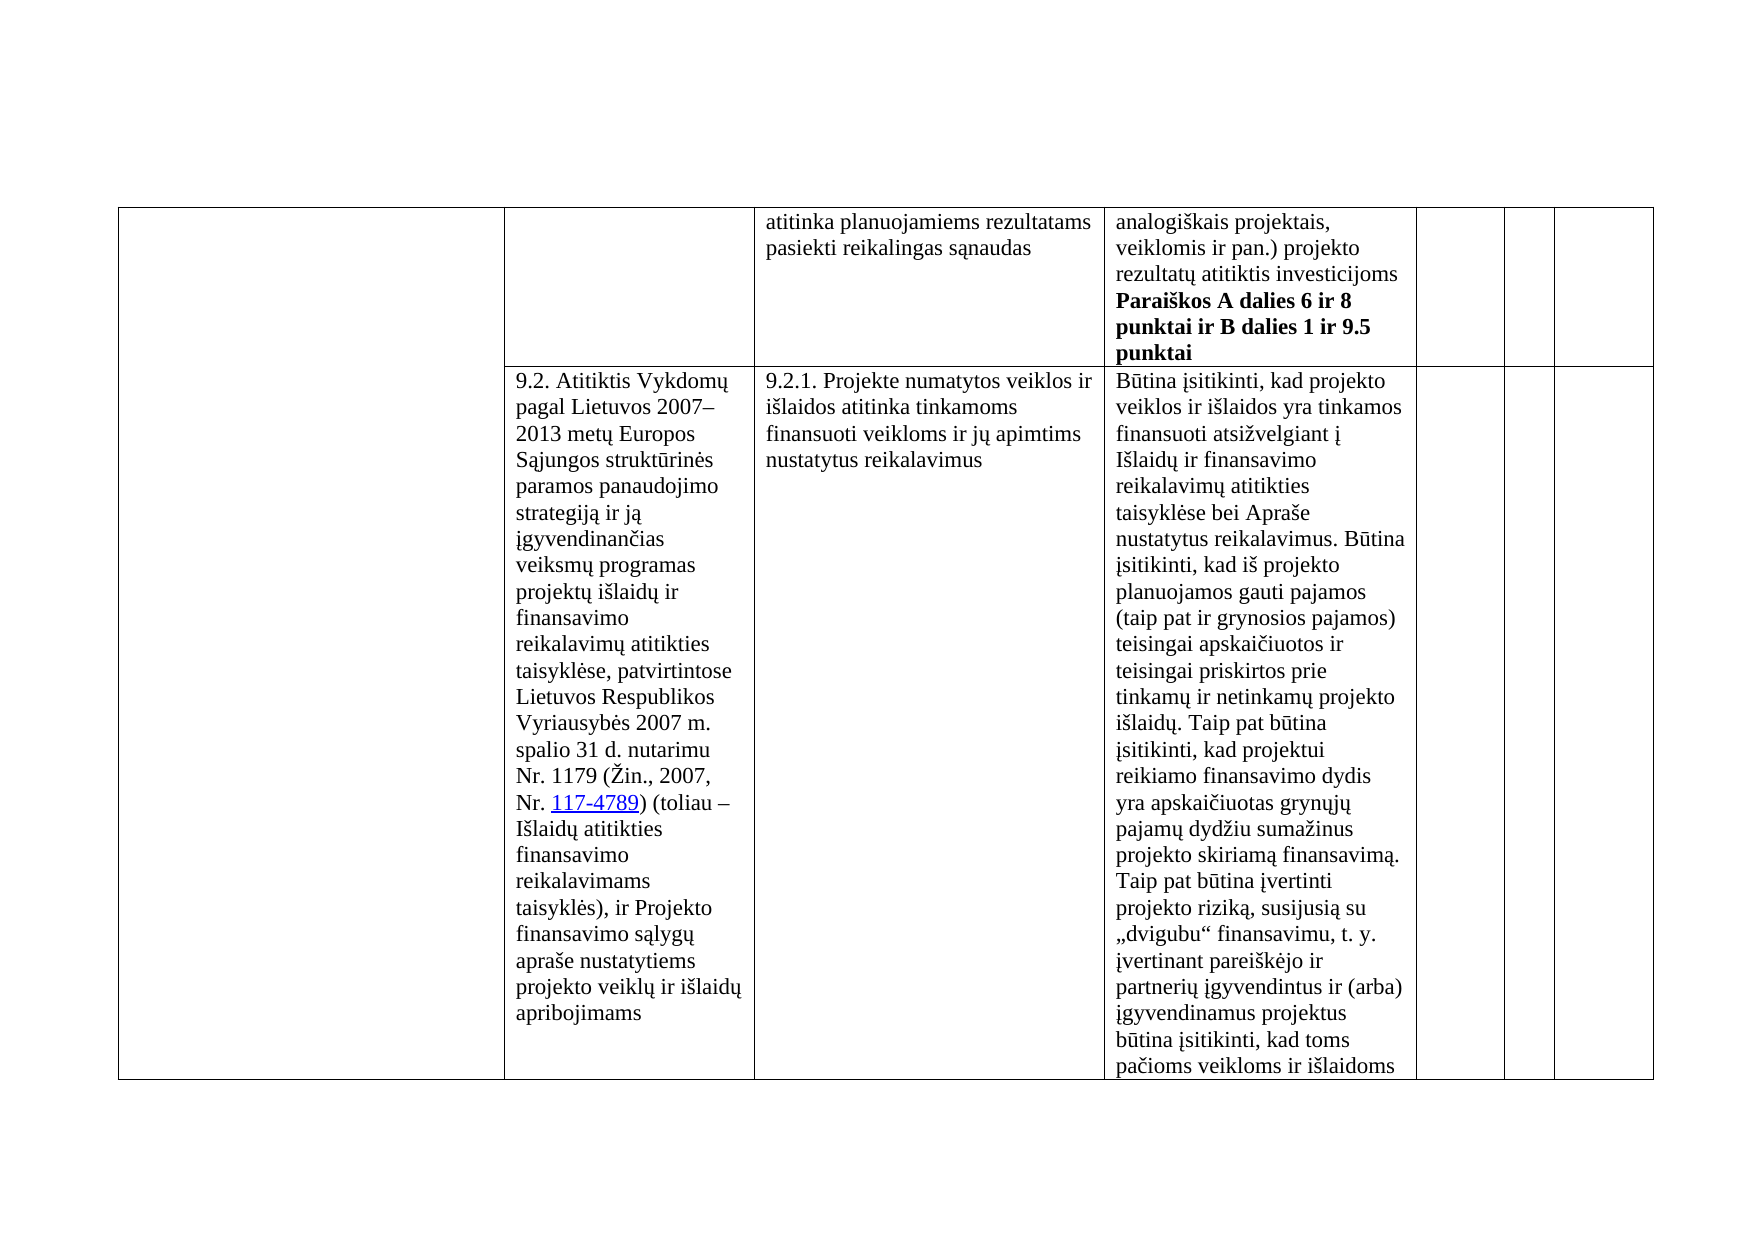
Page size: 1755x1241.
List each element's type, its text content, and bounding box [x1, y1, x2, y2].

table_cell 9.2. Atitiktis Vykdomų pagal Lietuvos 2007–2013 metų Europos Sąjungos struktūrinės paramos panaudojimo strategiją ir ją įgyvendinančias veiksmų programas projektų išlaidų ir finansavimo reikalavimų atitikties taisyklėse, patvirtintose Lietuvos Respublikos Vyriausybės 2007 m. spalio 31 d. nutarimu Nr. 1179 (Žin., 2007, Nr. 117-4789) (toliau – Išlaidų atitikties finansavimo reikalavimams taisyklės), ir Projekto finansavimo sąlygų apraše nustatytiems projekto veiklų ir išlaidų apribojimams [505, 367, 754, 1078]
table_cell [1417, 208, 1504, 366]
table_cell [1555, 208, 1653, 366]
table_cell [119, 208, 504, 1078]
table_cell [505, 208, 754, 366]
table_cell 9.2.1. Projekte numatytos veiklos ir išlaidos atitinka tinkamoms finansuoti veikloms ir jų apimtims nustatytus reikalavimus [755, 367, 1104, 1078]
table_cell [1505, 367, 1554, 1078]
table_cell [1505, 208, 1554, 366]
table_cell [1555, 367, 1653, 1078]
table_cell analogiškais projektais, veiklomis ir pan.) projekto rezultatų atitiktis investicijoms Paraiškos A dalies 6 ir 8 punktai ir B dalies 1 ir 9.5 punktai [1105, 208, 1416, 366]
table_cell atitinka planuojamiems rezultatams pasiekti reikalingas sąnaudas [755, 208, 1104, 366]
table_cell Būtina įsitikinti, kad projekto veiklos ir išlaidos yra tinkamos finansuoti atsižvelgiant į Išlaidų ir finansavimo reikalavimų atitikties taisyklėse bei Apraše nustatytus reikalavimus. Būtina įsitikinti, kad iš projekto planuojamos gauti pajamos (taip pat ir grynosios pajamos) teisingai apskaičiuotos ir teisingai priskirtos prie tinkamų ir netinkamų projekto išlaidų. Taip pat būtina įsitikinti, kad projektui reikiamo finansavimo dydis yra apskaičiuotas grynųjų pajamų dydžiu sumažinus projekto skiriamą finansavimą. Taip pat būtina įvertinti projekto riziką, susijusią su „dvigubu“ finansavimu, t. y. įvertinant pareiškėjo ir partnerių įgyvendintus ir (arba) įgyvendinamus projektus būtina įsitikinti, kad toms pačioms veikloms ir išlaidoms [1105, 367, 1416, 1078]
table_cell [1417, 367, 1504, 1078]
